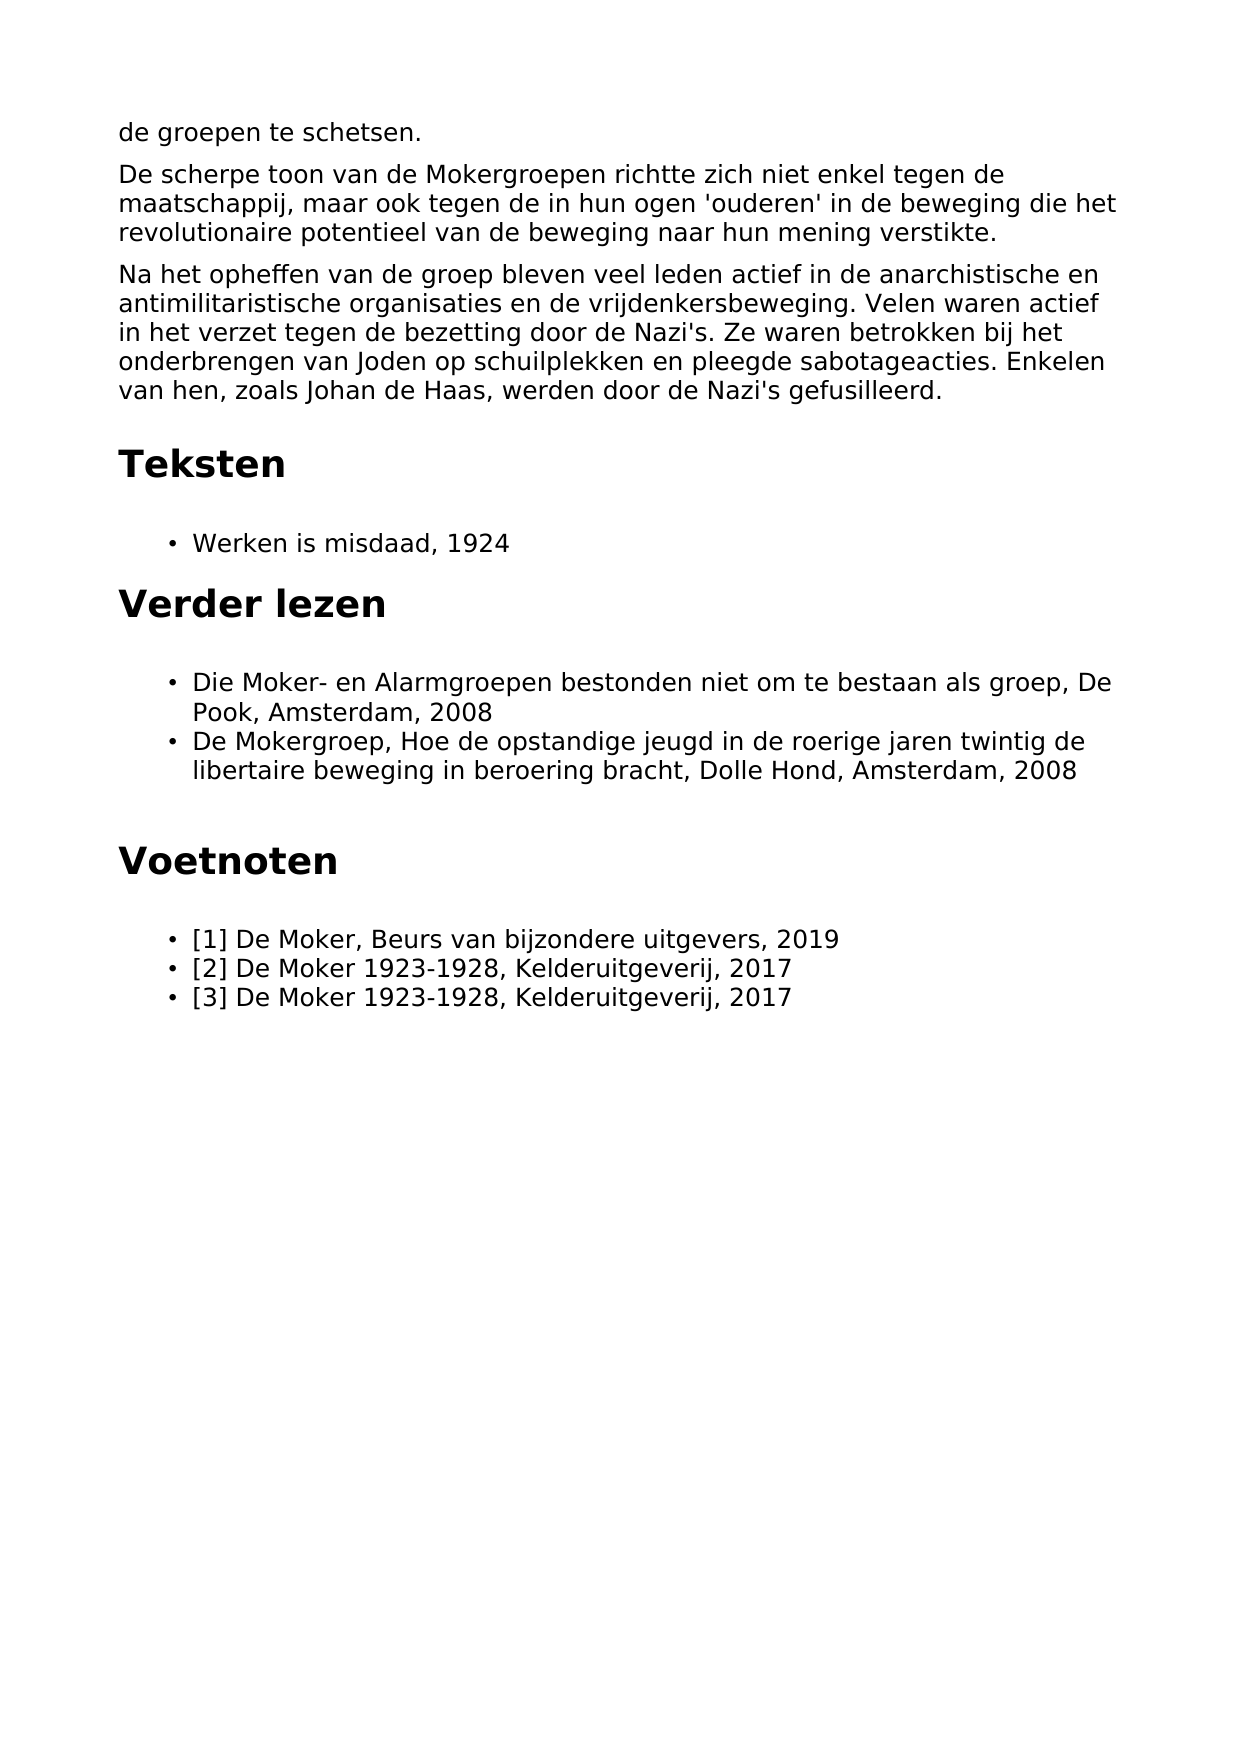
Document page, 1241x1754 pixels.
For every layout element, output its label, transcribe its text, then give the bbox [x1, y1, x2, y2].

text Na het opheffen van de groep bleven veel leden actief in de anarchistische en antimilitaristische organisaties en de vrijdenkersbeweging. Velen waren actief in het verzet tegen de bezetting door de Nazi's. Ze waren betrokken bij het onderbrengen van Joden op schuilplekken en pleegde sabotageacties. Enkelen van hen, zoals Johan de Haas, werden door de Nazi's gefusilleerd. [118, 260, 1122, 406]
subtitle Teksten [118, 443, 1122, 487]
text De scherpe toon van de Mokergroepen richtte zich niet enkel tegen de maatschappij, maar ook tegen de in hun ogen 'ouderen' in de beweging die het revolutionaire potentieel van de beweging naar hun mening verstikte. [118, 160, 1122, 247]
list [1] De Moker, Beurs van bijzondere uitgevers, 2019 [177, 925, 1122, 954]
list Die Moker- en Alarmgroepen bestonden niet om te bestaan als groep, De Pook, Amsterdam, 2008 [177, 668, 1122, 727]
list Werken is misdaad, 1924 [177, 529, 1122, 558]
subtitle Voetnoten [118, 840, 1122, 883]
text de groepen te schetsen. [118, 118, 1122, 147]
list [2] De Moker 1923-1928, Kelderuitgeverij, 2017 [177, 954, 1122, 984]
subtitle Verder lezen [118, 583, 1122, 627]
list [3] De Moker 1923-1928, Kelderuitgeverij, 2017 [177, 984, 1122, 1013]
list De Mokergroep, Hoe de opstandige jeugd in de roerige jaren twintig de libertaire beweging in beroering bracht, Dolle Hond, Amsterdam, 2008 [177, 727, 1122, 785]
